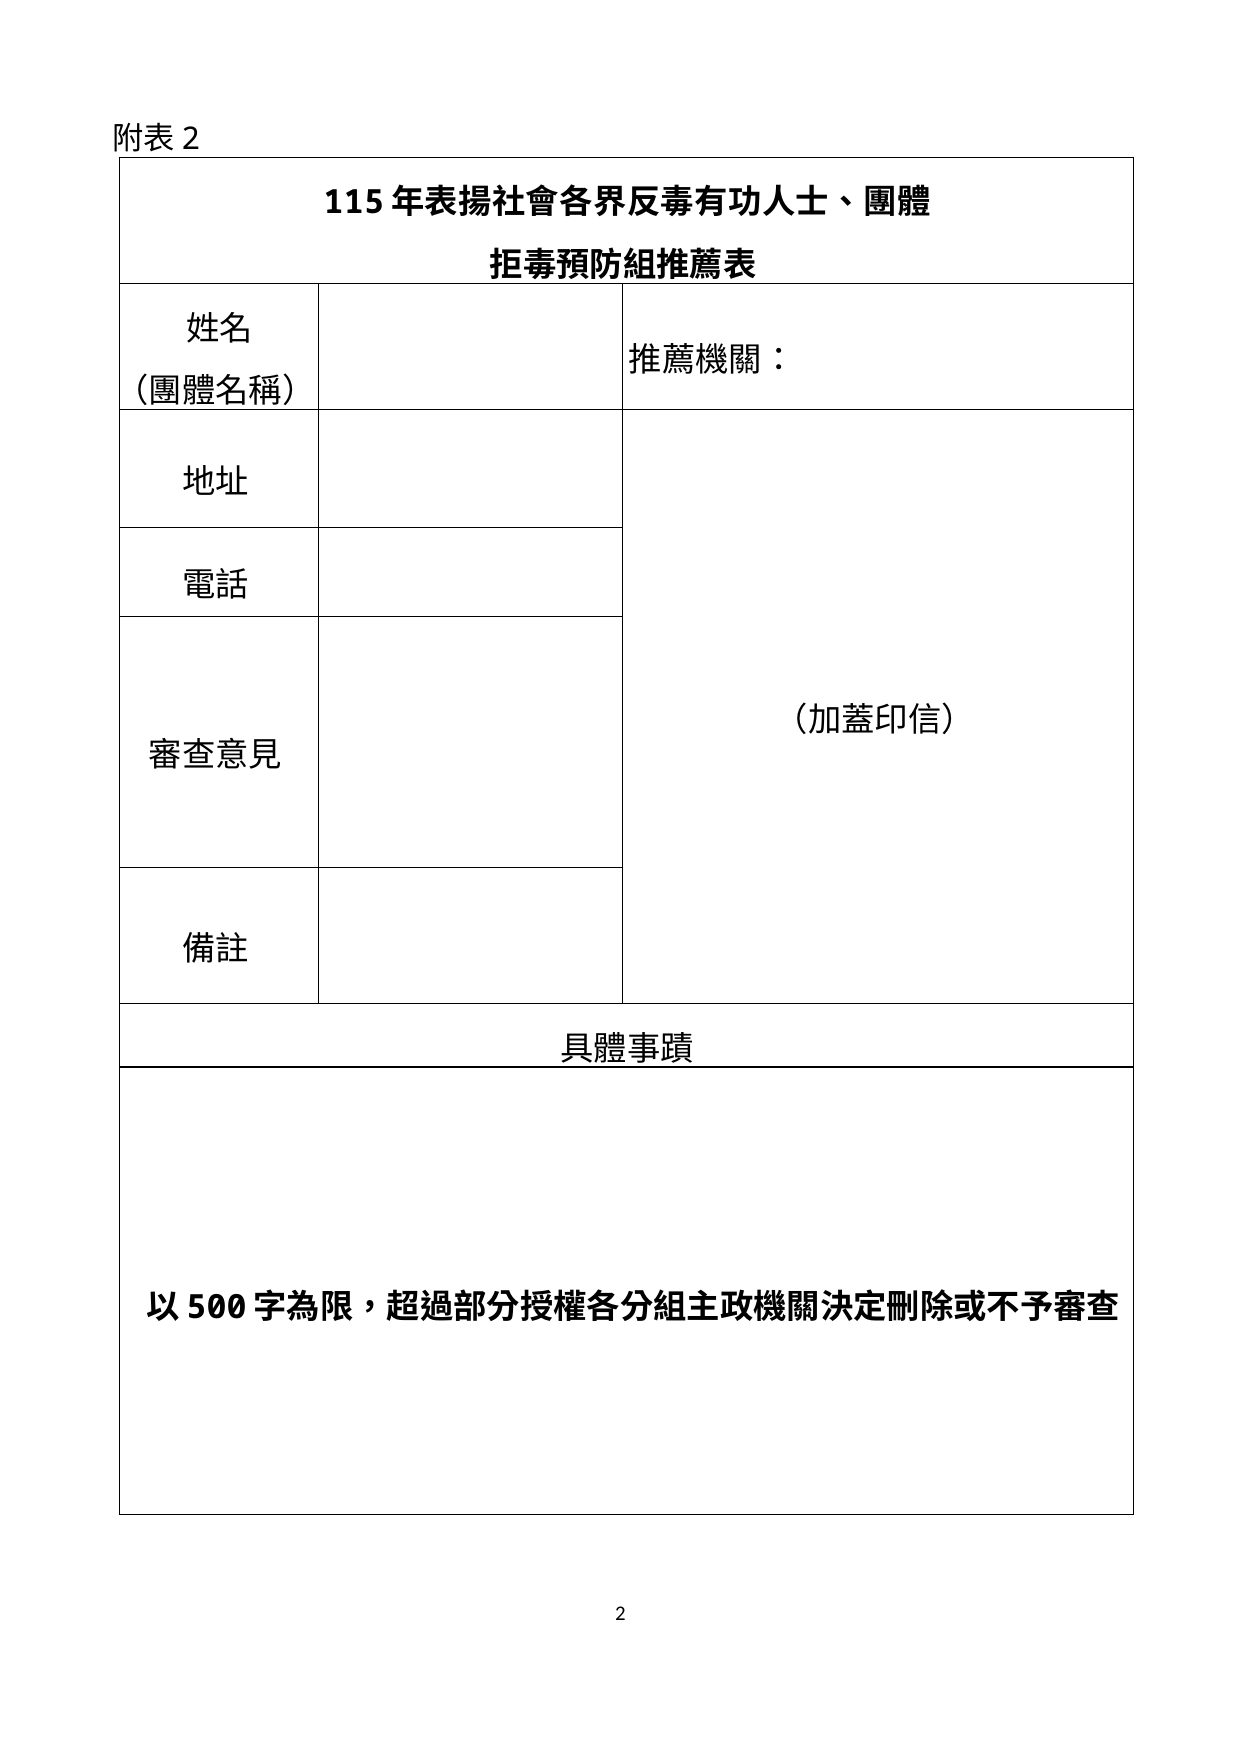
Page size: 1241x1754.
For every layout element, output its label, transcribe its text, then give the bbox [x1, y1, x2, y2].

table_cell [319, 868, 622, 1003]
table_cell [319, 617, 622, 867]
table_cell （加蓋印信） [623, 410, 1133, 1003]
table_cell 以500字為限，超過部分授權各分組主政機關決定刪除或不予審查 [120, 1068, 1133, 1514]
table_cell [319, 410, 622, 527]
text 附表2 [112, 94, 1128, 157]
table_header 115年表揚社會各界反毒有功人士、團體 拒毒預防組推薦表 [120, 158, 1133, 283]
table_cell 姓名 （團體名稱） [120, 284, 318, 409]
table_cell 備註 [120, 868, 318, 1003]
table_cell [319, 528, 622, 616]
table_cell 具體事蹟 [120, 1004, 1133, 1066]
table_cell 推薦機關： [623, 284, 1133, 409]
table_cell 地址 [120, 410, 318, 527]
table_cell [319, 284, 622, 409]
table_cell 電話 [120, 528, 318, 616]
table_cell 審查意見 [120, 617, 318, 867]
